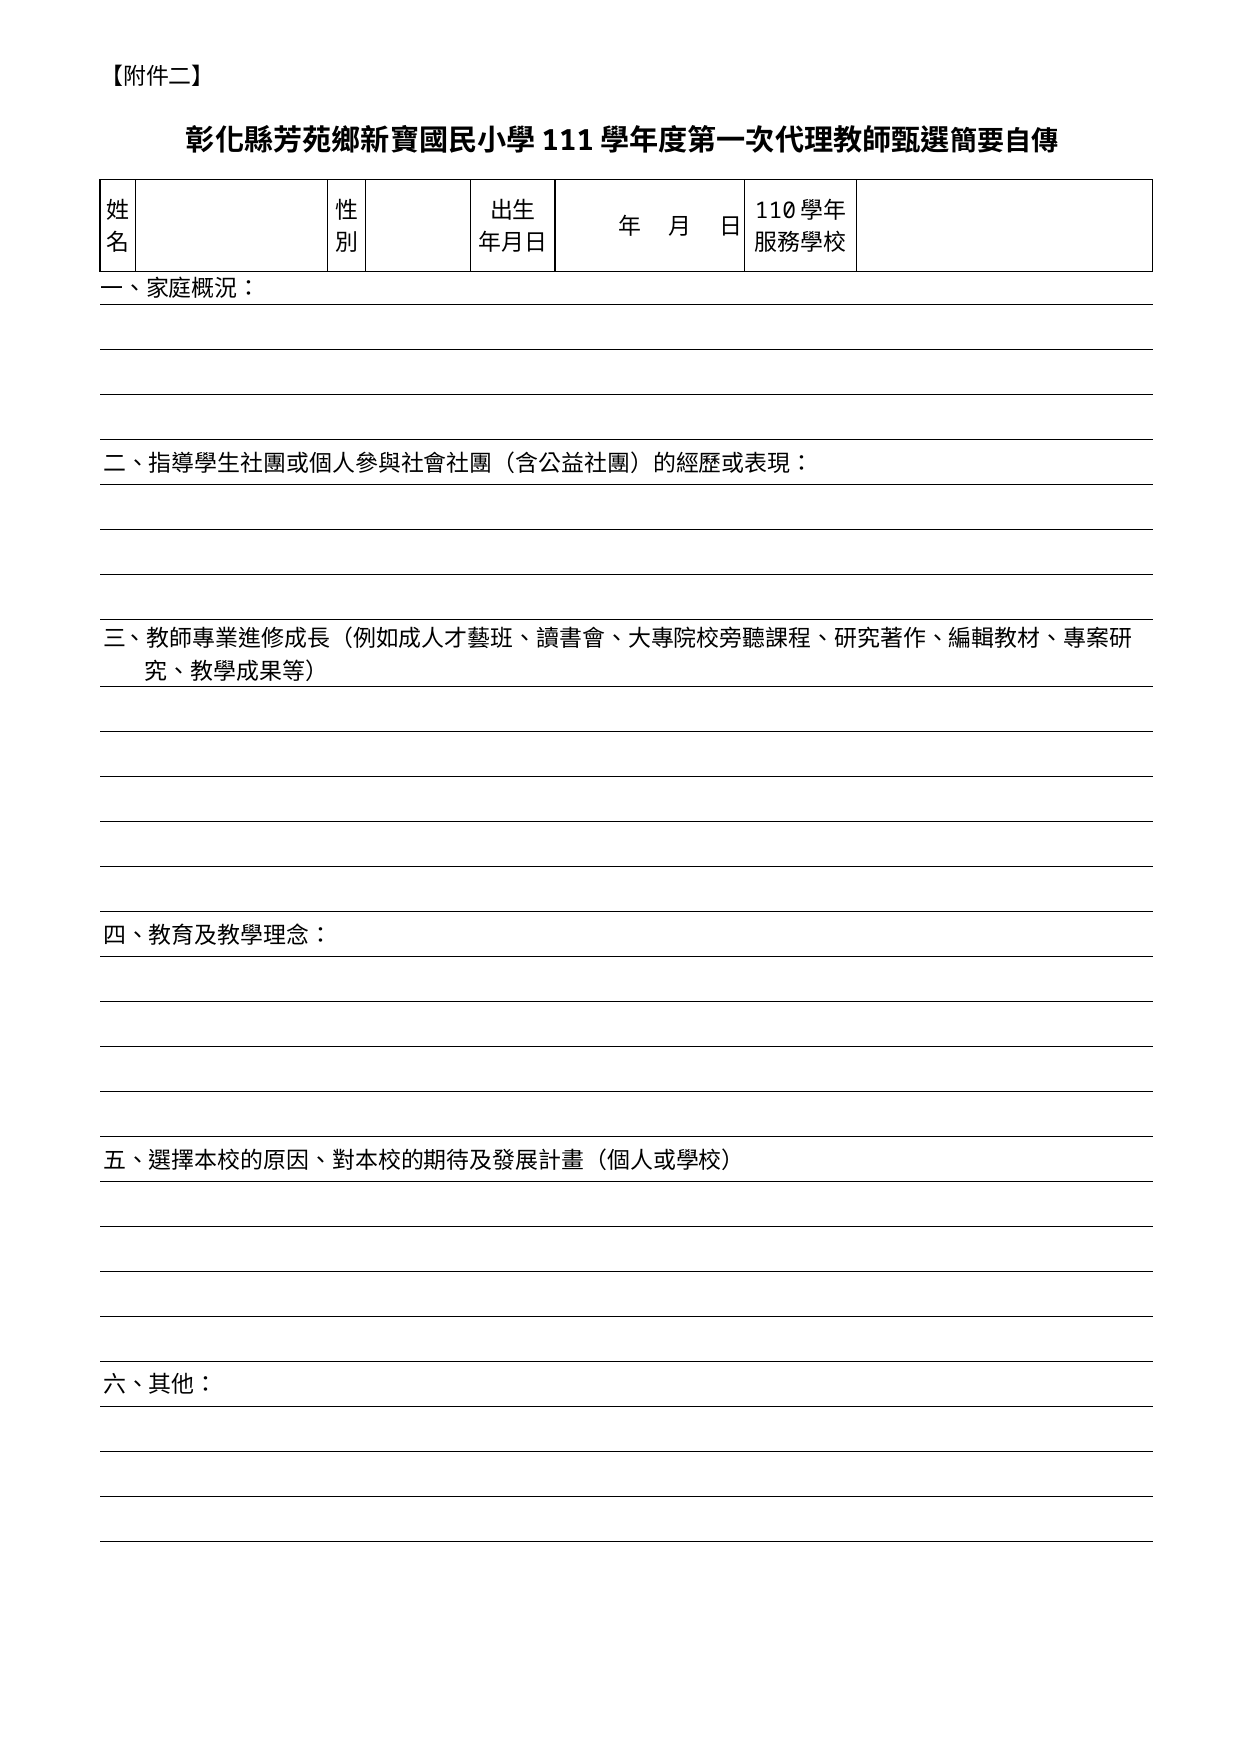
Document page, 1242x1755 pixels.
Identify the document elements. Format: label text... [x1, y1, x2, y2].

text 一、家庭概況： [100, 272, 1144, 303]
table_header 110學年 服務學校 [745, 180, 856, 271]
table_header 性別 [328, 180, 365, 271]
table_cell [100, 687, 1153, 731]
table_header [100, 305, 1153, 348]
table_cell [100, 1452, 1153, 1496]
table_cell [100, 350, 1153, 393]
table_cell [100, 1227, 1153, 1271]
table_cell [100, 485, 1153, 528]
table_cell [100, 1092, 1153, 1136]
table_header 姓名 [101, 180, 135, 271]
table_header 年 月 日 [556, 180, 744, 271]
table_cell [100, 1002, 1153, 1046]
table_cell [100, 1497, 1153, 1541]
table_cell [100, 1182, 1153, 1226]
table_header 出生 年月日 [471, 180, 554, 271]
table_header [366, 180, 470, 271]
text 【附件二】 [100, 58, 1144, 91]
table_cell 五、選擇本校的原因、對本校的期待及發展計畫（個人或學校） [100, 1137, 1153, 1181]
table_cell [100, 822, 1153, 866]
table_cell [100, 777, 1153, 821]
table_cell [100, 867, 1153, 911]
table_header [136, 180, 327, 271]
table_cell [100, 1047, 1153, 1091]
table_cell 三、教師專業進修成長（例如成人才藝班、讀書會、大專院校旁聽課程、研究著作、編輯教材、專案研究、教學成果等） [100, 620, 1153, 686]
table_header [857, 180, 1152, 271]
table_cell [100, 530, 1153, 573]
table_cell 六、其他： [100, 1362, 1153, 1406]
table_cell [100, 732, 1153, 776]
table_cell [100, 1272, 1153, 1316]
table_cell [100, 957, 1153, 1001]
table_cell 四、教育及教學理念： [100, 912, 1153, 956]
text 彰化縣芳苑鄉新寶國民小學111學年度第一次代理教師甄選簡要自傳 [100, 117, 1144, 159]
table_cell [100, 575, 1153, 618]
table_cell [100, 1317, 1153, 1361]
table_cell [100, 395, 1153, 438]
table_cell [100, 1407, 1153, 1451]
table_cell 二、指導學生社團或個人參與社會社團（含公益社團）的經歷或表現： [100, 440, 1153, 483]
